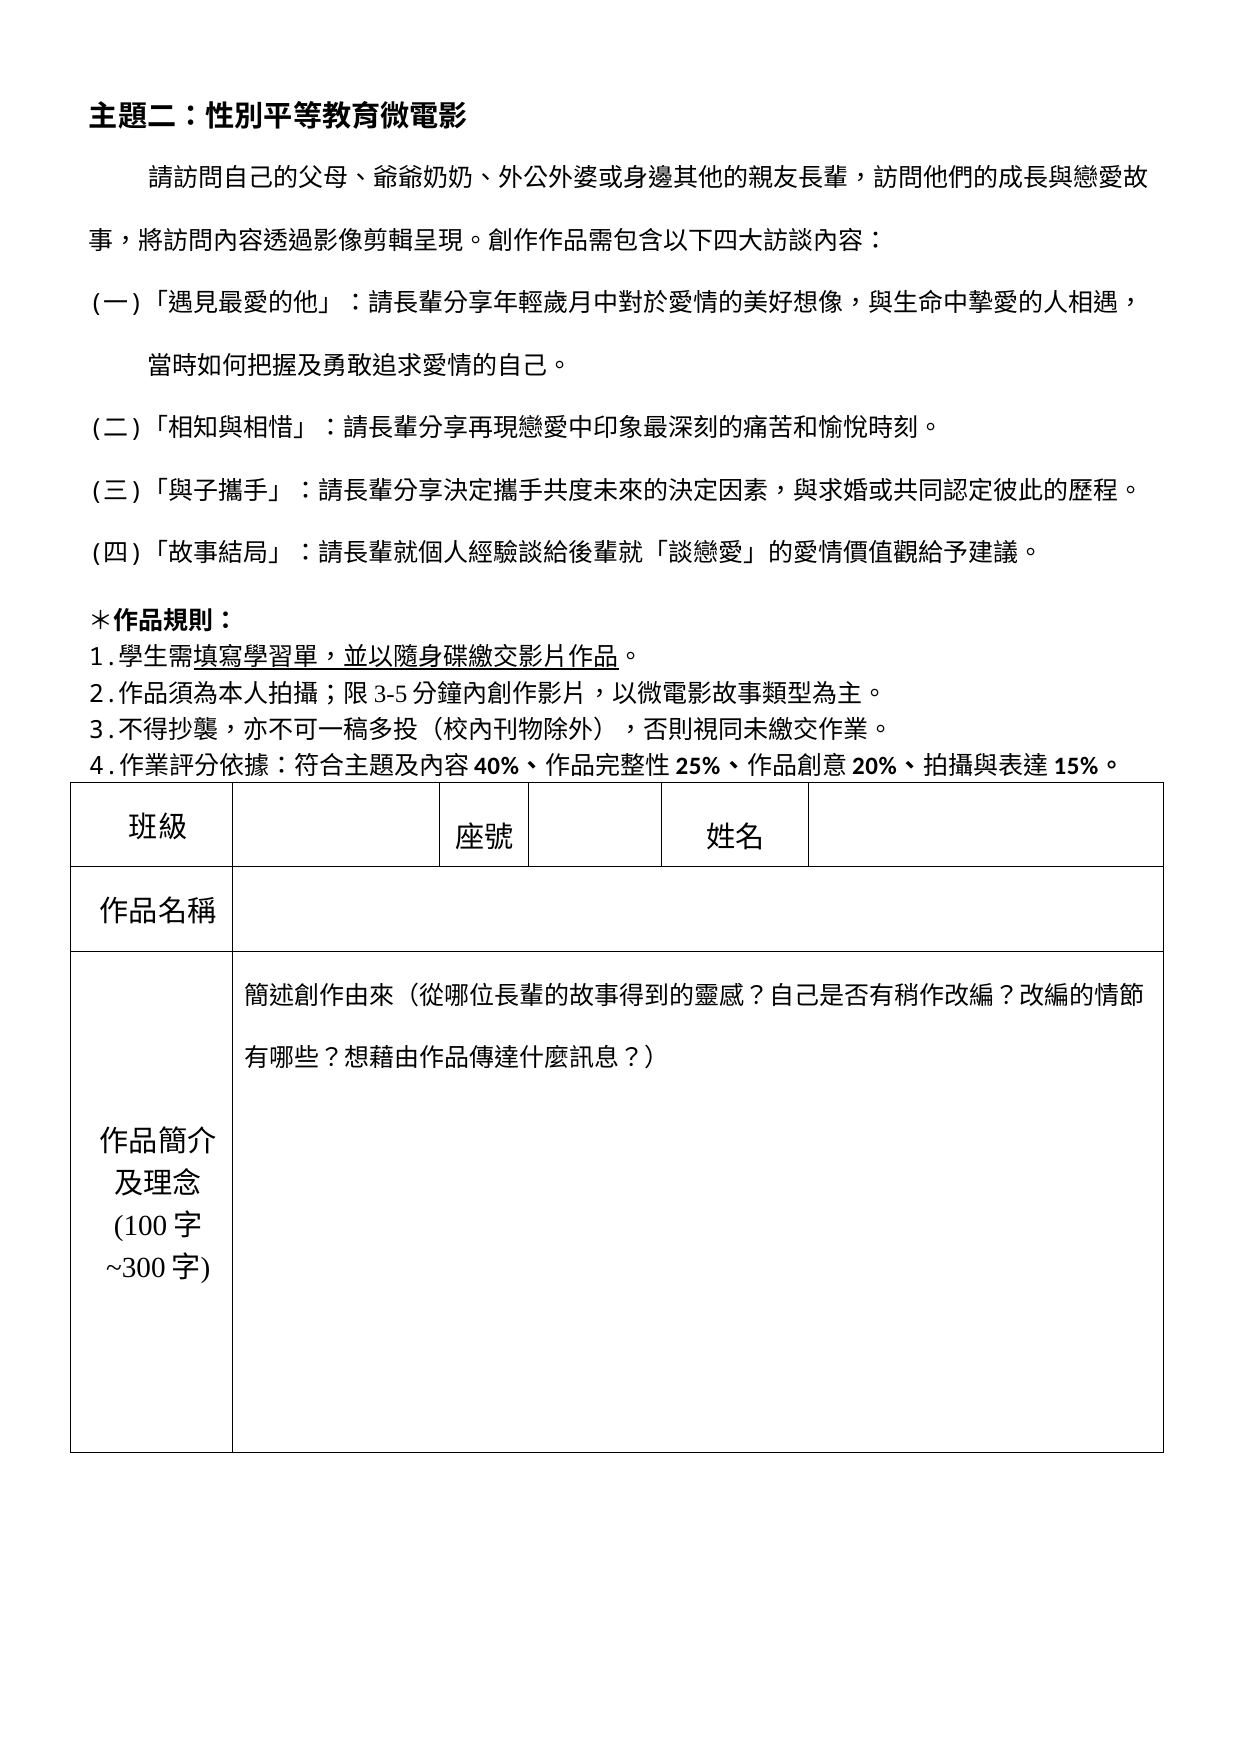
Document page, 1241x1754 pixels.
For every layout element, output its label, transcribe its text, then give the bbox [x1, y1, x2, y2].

table_cell 作品名稱 [71, 867, 232, 951]
table_cell 作品簡介及理念(100字~300字) [71, 952, 232, 1452]
table_header [529, 783, 661, 866]
table_header 班級 [71, 783, 232, 866]
text 請訪問自己的父母、爺爺奶奶、外公外婆或身邊其他的親友長輩，訪問他們的成長與戀愛故事，將訪問內容透過影像剪輯呈現。創作作品需包含以下四大訪談內容： [89, 134, 1152, 259]
table_header [809, 783, 1163, 866]
text 2.作品須為本人拍攝；限3-5分鐘內創作影片，以微電影故事類型為主。 [89, 673, 1152, 709]
text 1.學生需填寫學習單，並以隨身碟繳交影片作品。 [89, 637, 1152, 673]
table_header 座號 [440, 783, 528, 866]
table_header 姓名 [662, 783, 808, 866]
text 4.作業評分依據：符合主題及內容40%、作品完整性25%、作品創意20%、拍攝與表達15%。 [89, 746, 1152, 782]
text (三)「與子攜手」：請長輩分享決定攜手共度未來的決定因素，與求婚或共同認定彼此的歷程。 [89, 447, 1152, 509]
text 3.不得抄襲，亦不可一稿多投（校內刊物除外），否則視同未繳交作業。 [89, 709, 1152, 746]
text (四)「故事結局」：請長輩就個人經驗談給後輩就「談戀愛」的愛情價值觀給予建議。 [89, 509, 1152, 572]
table_cell 簡述創作由來（從哪位長輩的故事得到的靈感？自己是否有稍作改編？改編的情節有哪些？想藉由作品傳達什麼訊息？） [233, 952, 1163, 1452]
text ＊作品規則： [89, 601, 1152, 637]
table_cell [233, 867, 1163, 951]
text (一)「遇見最愛的他」：請長輩分享年輕歲月中對於愛情的美好想像，與生命中摯愛的人相遇，當時如何把握及勇敢追求愛情的自己。 [89, 259, 1152, 384]
text (二)「相知與相惜」：請長輩分享再現戀愛中印象最深刻的痛苦和愉悅時刻。 [89, 384, 1152, 447]
table_header [233, 783, 439, 866]
text 主題二：性別平等教育微電影 [89, 72, 1152, 134]
